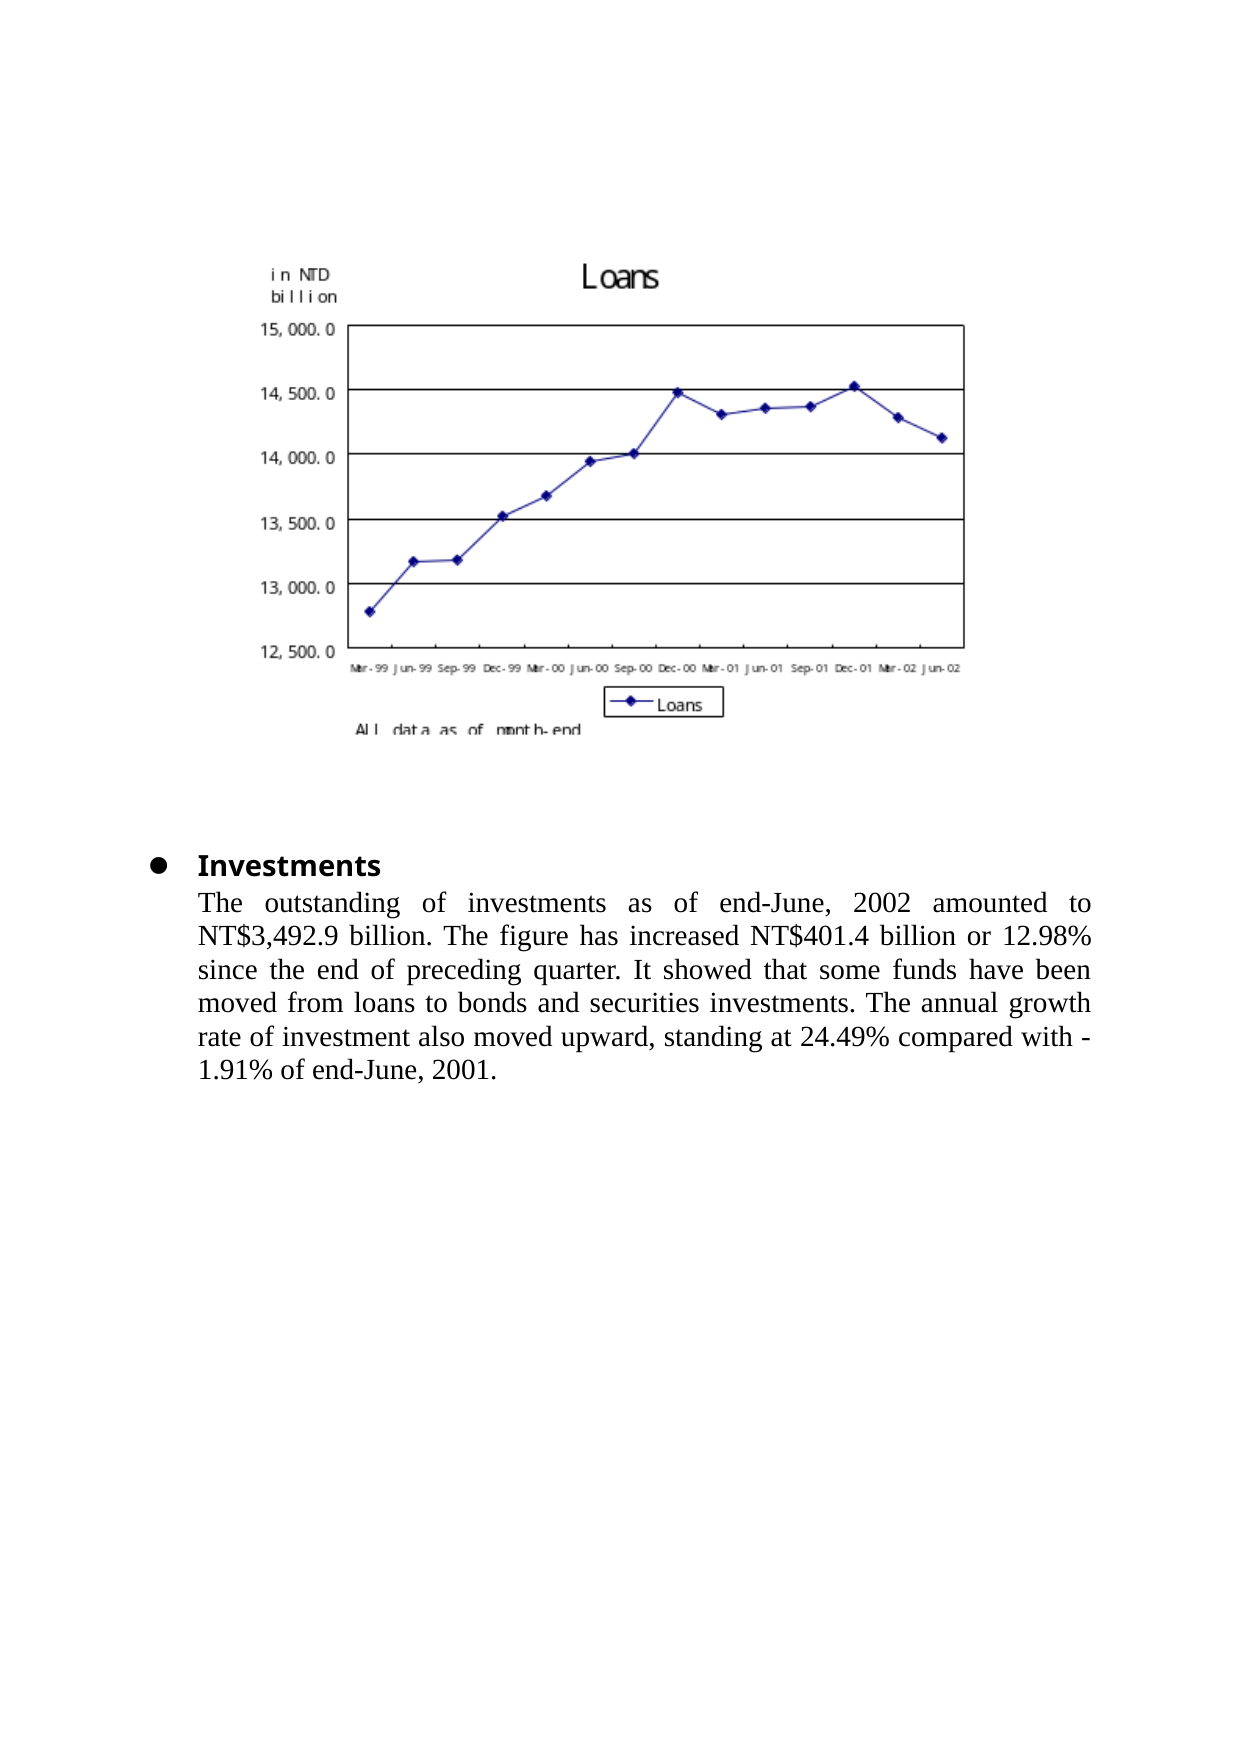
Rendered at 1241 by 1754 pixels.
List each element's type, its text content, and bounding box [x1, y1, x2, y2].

list Investments [148, 843, 1092, 885]
text The outstanding of investments as of end-June, 2002 amounted to NT$3,492.9 billion. The figure has increased NT$401.4 billion or 12.98% since the end of preceding quarter. It showed that some funds have been moved from loans to bonds and securities investments. The annual growth rate of investment also moved upward, standing at 24.49% compared with -1.91% of end-June, 2001. [198, 885, 1092, 1086]
